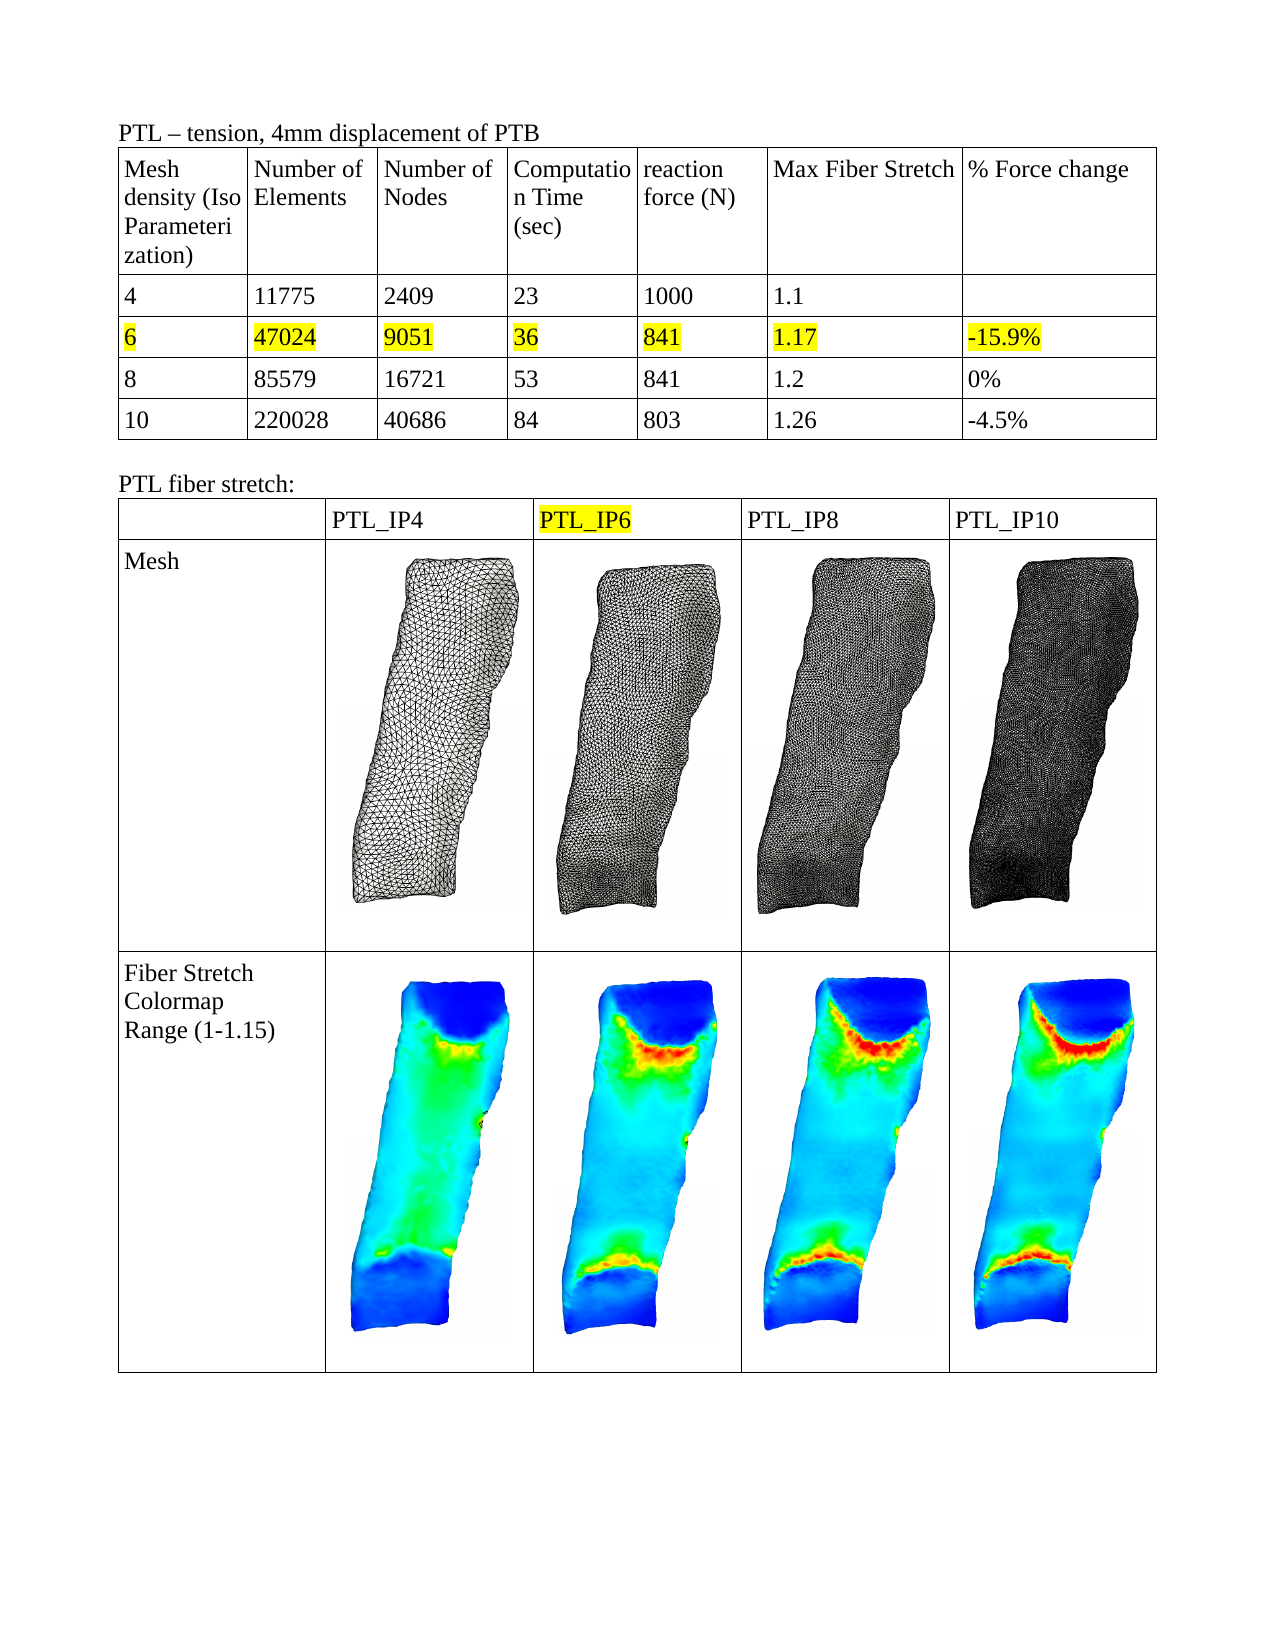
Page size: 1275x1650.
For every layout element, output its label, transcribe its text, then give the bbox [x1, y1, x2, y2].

table_cell 8 [119, 358, 247, 398]
table_cell 47024 [248, 317, 377, 357]
table_cell -15.9% [963, 317, 1156, 357]
table_cell 84 [508, 399, 637, 439]
picture [749, 553, 942, 914]
table_cell [742, 952, 949, 1372]
table_cell 1.17 [768, 317, 962, 357]
table_cell [326, 952, 533, 1372]
table_header PTL_IP10 [950, 499, 1156, 539]
table_cell 85579 [248, 358, 377, 398]
table_cell 0% [963, 358, 1156, 398]
table_cell 2409 [378, 275, 507, 316]
table_cell 40686 [378, 399, 507, 439]
picture [968, 972, 1138, 1333]
text PTL – tension, 4mm displacement of PTB [118, 118, 1157, 147]
table_cell 1.26 [768, 399, 962, 439]
picture [965, 550, 1141, 911]
table_cell [742, 540, 949, 951]
table_cell 11775 [248, 275, 377, 316]
table_header [119, 499, 325, 539]
table_cell [950, 540, 1156, 951]
table_cell 53 [508, 358, 637, 398]
table_cell [963, 275, 1156, 316]
table_cell 1.1 [768, 275, 962, 316]
table_cell 803 [638, 399, 767, 439]
picture [337, 548, 523, 910]
table_header Number of Elements [248, 148, 377, 274]
picture [557, 977, 718, 1338]
table_header Max Fiber Stretch [768, 148, 962, 274]
table_header Computation Time (sec) [508, 148, 637, 274]
table_cell [326, 540, 533, 951]
picture [754, 972, 936, 1333]
table_cell 220028 [248, 399, 377, 439]
picture [347, 977, 512, 1338]
table_cell 841 [638, 358, 767, 398]
table_cell [534, 540, 741, 951]
table_cell Mesh [119, 540, 325, 951]
table_header PTL_IP6 [534, 499, 741, 539]
table_cell 4 [119, 275, 247, 316]
table_cell 841 [638, 317, 767, 357]
table_cell [950, 952, 1156, 1372]
table_cell 9051 [378, 317, 507, 357]
table_cell [534, 952, 741, 1372]
table_cell 1.2 [768, 358, 962, 398]
table_cell 16721 [378, 358, 507, 398]
table_cell 23 [508, 275, 637, 316]
table_cell 10 [119, 399, 247, 439]
table_cell 36 [508, 317, 637, 357]
table_header Number of Nodes [378, 148, 507, 274]
table_header PTL_IP8 [742, 499, 949, 539]
table_header Mesh density (Iso Parameterization) [119, 148, 247, 274]
table_header PTL_IP4 [326, 499, 533, 539]
table_cell 1000 [638, 275, 767, 316]
text PTL fiber stretch: [118, 469, 1157, 498]
table_header reaction force (N) [638, 148, 767, 274]
table_cell Fiber Stretch Colormap Range (1-1.15) [119, 952, 325, 1372]
picture [546, 556, 729, 917]
table_cell -4.5% [963, 399, 1156, 439]
table_header % Force change [963, 148, 1156, 274]
table_cell 6 [119, 317, 247, 357]
